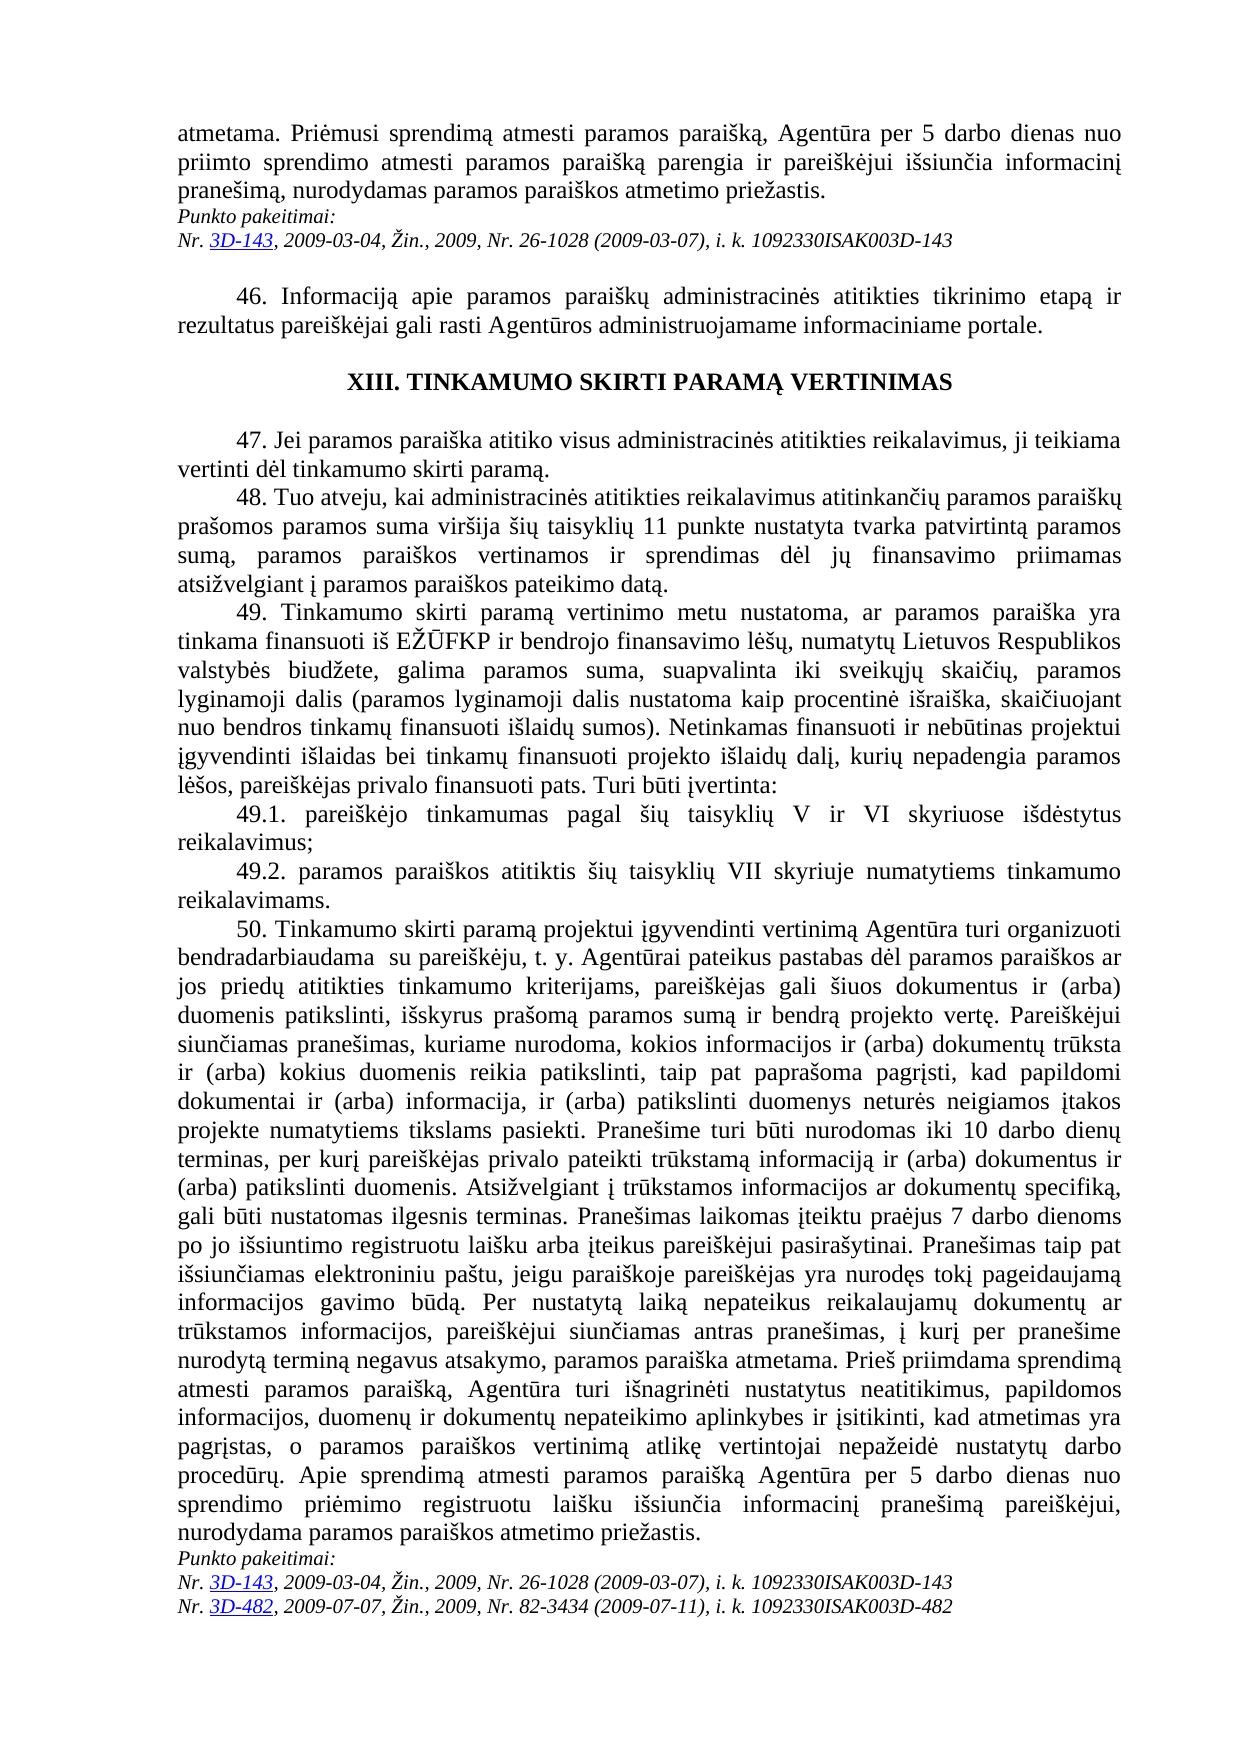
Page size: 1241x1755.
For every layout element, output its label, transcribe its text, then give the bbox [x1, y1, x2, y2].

text Nr. 3D-482, 2009-07-07, Žin., 2009, Nr. 82-3434 (2009-07-11), i. k. 1092330ISAK003D-482 [177, 1594, 1122, 1618]
text 48. Tuo atveju, kai administracinės atitikties reikalavimus atitinkančių paramos paraiškų prašomos paramos suma viršija šių taisyklių 11 punkte nustatyta tvarka patvirtintą paramos sumą, paramos paraiškos vertinamos ir sprendimas dėl jų finansavimo priimamas atsižvelgiant į paramos paraiškos pateikimo datą. [177, 482, 1122, 597]
text Punkto pakeitimai: [177, 1546, 1122, 1570]
text 49.1. pareiškėjo tinkamumas pagal šių taisyklių V ir VI skyriuose išdėstytus reikalavimus; [177, 799, 1122, 856]
text Nr. 3D-143, 2009-03-04, Žin., 2009, Nr. 26-1028 (2009-03-07), i. k. 1092330ISAK003D-143 [177, 1570, 1122, 1594]
text atmetama. Priėmusi sprendimą atmesti paramos paraišką, Agentūra per 5 darbo dienas nuo priimto sprendimo atmesti paramos paraišką parengia ir pareiškėjui išsiunčia informacinį pranešimą, nurodydamas paramos paraiškos atmetimo priežastis. [177, 118, 1122, 204]
text Punkto pakeitimai: [177, 204, 1122, 228]
text XIII. TINKAMUMO SKIRTI PARAMĄ VERTINIMAS [177, 367, 1122, 396]
text 49. Tinkamumo skirti paramą vertinimo metu nustatoma, ar paramos paraiška yra tinkama finansuoti iš EŽŪFKP ir bendrojo finansavimo lėšų, numatytų Lietuvos Respublikos valstybės biudžete, galima paramos suma, suapvalinta iki sveikųjų skaičių, paramos lyginamoji dalis (paramos lyginamoji dalis nustatoma kaip procentinė išraiška, skaičiuojant nuo bendros tinkamų finansuoti išlaidų sumos). Netinkamas finansuoti ir nebūtinas projektui įgyvendinti išlaidas bei tinkamų finansuoti projekto išlaidų dalį, kurių nepadengia paramos lėšos, pareiškėjas privalo finansuoti pats. Turi būti įvertinta: [177, 597, 1122, 799]
text Nr. 3D-143, 2009-03-04, Žin., 2009, Nr. 26-1028 (2009-03-07), i. k. 1092330ISAK003D-143 [177, 228, 1122, 252]
text 49.2. paramos paraiškos atitiktis šių taisyklių VII skyriuje numatytiems tinkamumo reikalavimams. [177, 856, 1122, 914]
text 47. Jei paramos paraiška atitiko visus administracinės atitikties reikalavimus, ji teikiama vertinti dėl tinkamumo skirti paramą. [177, 425, 1122, 482]
text 50. Tinkamumo skirti paramą projektui įgyvendinti vertinimą Agentūra turi organizuoti bendradarbiaudama su pareiškėju, t. y. Agentūrai pateikus pastabas dėl paramos paraiškos ar jos priedų atitikties tinkamumo kriterijams, pareiškėjas gali šiuos dokumentus ir (arba) duomenis patikslinti, išskyrus prašomą paramos sumą ir bendrą projekto vertę. Pareiškėjui siunčiamas pranešimas, kuriame nurodoma, kokios informacijos ir (arba) dokumentų trūksta ir (arba) kokius duomenis reikia patikslinti, taip pat paprašoma pagrįsti, kad papildomi dokumentai ir (arba) informacija, ir (arba) patikslinti duomenys neturės neigiamos įtakos projekte numatytiems tikslams pasiekti. Pranešime turi būti nurodomas iki 10 darbo dienų terminas, per kurį pareiškėjas privalo pateikti trūkstamą informaciją ir (arba) dokumentus ir (arba) patikslinti duomenis. Atsižvelgiant į trūkstamos informacijos ar dokumentų specifiką, gali būti nustatomas ilgesnis terminas. Pranešimas laikomas įteiktu praėjus 7 darbo dienoms po jo išsiuntimo registruotu laišku arba įteikus pareiškėjui pasirašytinai. Pranešimas taip pat išsiunčiamas elektroniniu paštu, jeigu paraiškoje pareiškėjas yra nurodęs tokį pageidaujamą informacijos gavimo būdą. Per nustatytą laiką nepateikus reikalaujamų dokumentų ar trūkstamos informacijos, pareiškėjui siunčiamas antras pranešimas, į kurį per pranešime nurodytą terminą negavus atsakymo, paramos paraiška atmetama. Prieš priimdama sprendimą atmesti paramos paraišką, Agentūra turi išnagrinėti nustatytus neatitikimus, papildomos informacijos, duomenų ir dokumentų nepateikimo aplinkybes ir įsitikinti, kad atmetimas yra pagrįstas, o paramos paraiškos vertinimą atlikę vertintojai nepažeidė nustatytų darbo procedūrų. Apie sprendimą atmesti paramos paraišką Agentūra per 5 darbo dienas nuo sprendimo priėmimo registruotu laišku išsiunčia informacinį pranešimą pareiškėjui, nurodydama paramos paraiškos atmetimo priežastis. [177, 914, 1122, 1546]
text 46. Informaciją apie paramos paraiškų administracinės atitikties tikrinimo etapą ir rezultatus pareiškėjai gali rasti Agentūros administruojamame informaciniame portale. [177, 281, 1122, 339]
